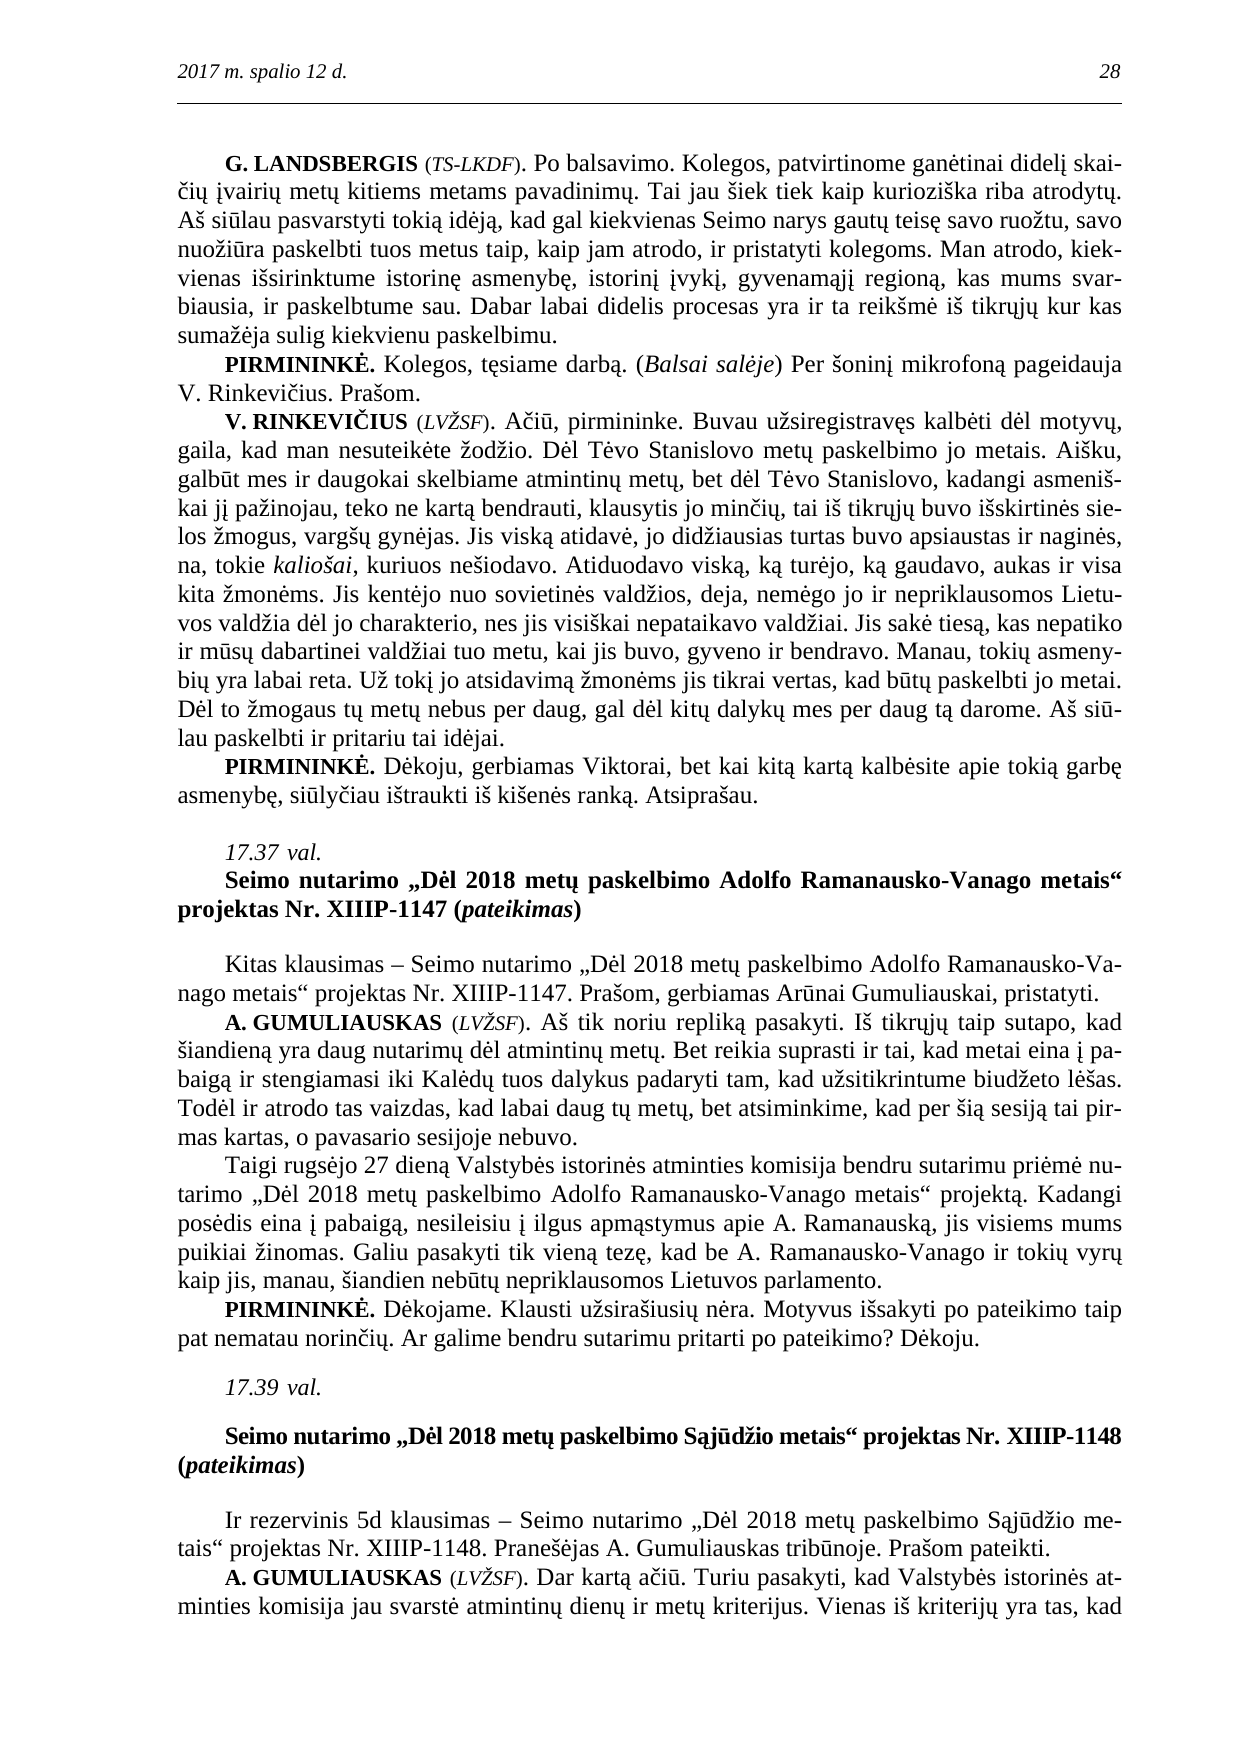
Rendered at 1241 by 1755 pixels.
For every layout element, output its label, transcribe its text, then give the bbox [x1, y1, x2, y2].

text 17.37 val. [224, 838, 1122, 865]
text 17.39 val. [224, 1372, 1122, 1400]
text A. GUMULIAUSKAS (LVŽSF). Aš tik no­riu re­pli­ką pa­sa­ky­ti. Iš tik­rų­jų taip su­ta­po, kad šian­die­ną yra daug nu­ta­ri­mų dėl at­min­ti­nų me­tų. Bet rei­kia su­pras­ti ir tai, kad me­tai ei­na į pa­bai­gą ir sten­gia­ma­si iki Ka­lė­dų tuos da­ly­kus pa­da­ry­ti tam, kad už­si­tik­rin­tu­me biu­dže­to lė­šas. To­dėl ir at­ro­do tas vaiz­das, kad la­bai daug tų me­tų, bet at­si­min­ki­me, kad per šią se­si­ją tai pir­mas kar­tas, o pa­va­sa­rio se­si­jo­je ne­bu­vo. [177, 1007, 1122, 1150]
text A. GUMULIAUSKAS (LVŽSF). Dar kar­tą ačiū. Tu­riu pa­sa­ky­ti, kad Vals­ty­bės is­to­ri­nės at­min­ties ko­mi­si­ja jau svars­tė at­min­ti­nų die­nų ir me­tų kri­te­ri­jus. Vie­nas iš kri­te­ri­jų yra tas, kad [177, 1562, 1122, 1620]
text Sei­mo nu­ta­ri­mo „Dėl 2018 me­tų pa­skel­bi­mo Adol­fo Ra­ma­naus­ko-Va­na­go me­tais“ pro­jek­tas Nr. XIIIP-1147 (pa­tei­ki­mas) [177, 865, 1122, 923]
text Ir re­zer­vi­nis 5d klau­si­mas – Sei­mo nu­ta­ri­mo „Dėl 2018 me­tų pa­skel­bi­mo Są­jū­džio me­tais“ pro­jek­tas Nr. XIIIP-1148. Pra­ne­šė­jas A. Gu­mu­liaus­kas tri­bū­no­je. Pra­šom pa­teik­ti. [177, 1505, 1122, 1562]
text G. LANDSBERGIS (TS-LKDF). Po bal­sa­vi­mo. Ko­le­gos, pa­tvir­ti­no­me ga­nė­ti­nai di­de­lį skai­čių įvai­rių me­tų ki­tiems me­tams pa­va­di­ni­mų. Tai jau šiek tiek kaip ku­rio­ziš­ka ri­ba at­ro­dy­tų. Aš siū­lau pa­svars­ty­ti to­kią idė­ją, kad gal kiek­vie­nas Sei­mo na­rys gau­tų tei­sę sa­vo ruož­tu, sa­vo nuo­žiū­ra pa­skelb­ti tuos me­tus taip, kaip jam at­ro­do, ir pri­sta­ty­ti ko­le­goms. Man at­ro­do, kiek­vie­nas iš­si­rink­tu­me is­to­ri­nę as­me­ny­bę, is­to­ri­nį įvy­kį, gy­ve­na­mą­jį re­gio­ną, kas mums svar­biau­sia, ir pa­skelb­tu­me sau. Da­bar la­bai di­de­lis pro­ce­sas yra ir ta reikš­mė iš tik­rų­jų kur kas su­ma­žė­ja su­lig kiek­vie­nu pa­skel­bi­mu. [177, 148, 1122, 349]
text V. RINKEVIČIUS (LVŽSF). Ačiū, pir­mi­nin­ke. Bu­vau už­si­re­gist­ra­vęs kal­bė­ti dėl mo­ty­vų, gai­la, kad man ne­su­tei­kė­te žo­džio. Dėl Tė­vo Sta­nis­lo­vo me­tų pa­skel­bi­mo jo me­tais. Aiš­ku, gal­būt mes ir dau­go­kai skel­bia­me at­min­ti­nų me­tų, bet dėl Tė­vo Sta­nis­lo­vo, ka­dan­gi as­me­niš­kai jį pa­ži­no­jau, te­ko ne kar­tą ben­drau­ti, klau­sy­tis jo min­čių, tai iš tik­rų­jų bu­vo iš­skir­ti­nės sie­los žmo­gus, varg­šų gy­nė­jas. Jis vis­ką ati­da­vė, jo di­džiau­sias tur­tas bu­vo ap­siaus­tas ir na­gi­nės, na, to­kie ka­lio­šai, ku­riuos ne­šio­da­vo. Ati­duo­da­vo vis­ką, ką tu­rė­jo, ką gau­da­vo, au­kas ir vi­sa ki­ta žmo­nėms. Jis ken­tė­jo nuo so­vie­ti­nės val­džios, de­ja, ne­mė­go jo ir ne­pri­klau­so­mos Lie­tu­vos val­džia dėl jo cha­rak­te­rio, nes jis vi­siš­kai ne­pa­tai­ka­vo val­džiai. Jis sa­kė tie­są, kas ne­pa­ti­ko ir mū­sų da­bar­ti­nei val­džiai tuo me­tu, kai jis bu­vo, gy­ve­no ir ben­dra­vo. Ma­nau, to­kių as­me­ny­bių yra la­bai re­ta. Už to­kį jo at­si­da­vi­mą žmo­nėms jis tik­rai ver­tas, kad bū­tų pa­skelb­ti jo me­tai. Dėl to žmo­gaus tų me­tų ne­bus per daug, gal dėl ki­tų da­ly­kų mes per daug tą da­ro­me. Aš siū­lau pa­skelb­ti ir pri­ta­riu tai idė­jai. [177, 406, 1122, 751]
text Sei­mo nu­ta­ri­mo „Dėl 2018 me­tų pa­skel­bi­mo Są­jū­džio me­tais“ pro­jek­tas Nr. XIIIP-1148 (pa­tei­ki­mas) [177, 1421, 1122, 1478]
text PIRMININKĖ. Dė­ko­ja­me. Klaus­ti už­si­ra­šiu­sių nė­ra. Mo­ty­vus iš­sa­ky­ti po pa­tei­ki­mo taip pat ne­ma­tau no­rin­čių. Ar ga­li­me ben­dru su­ta­ri­mu pri­tar­ti po pa­tei­ki­mo? Dė­ko­ju. [177, 1294, 1122, 1352]
text PIRMININKĖ. Dė­ko­ju, ger­bia­mas Vik­to­rai, bet kai ki­tą kar­tą kal­bė­si­te apie to­kią gar­bę as­me­ny­bę, siū­ly­čiau iš­trauk­ti iš ki­še­nės ran­ką. At­si­pra­šau. [177, 751, 1122, 809]
text Ki­tas klau­si­mas – Sei­mo nu­ta­ri­mo „Dėl 2018 me­tų pa­skel­bi­mo Adol­fo Ra­ma­naus­ko-Va­na­go me­tais“ pro­jek­tas Nr. XIIIP-1147. Pra­šom, ger­bia­mas Arū­nai Gu­mu­liaus­kai, pri­sta­ty­ti. [177, 949, 1122, 1007]
text PIRMININKĖ. Ko­le­gos, tę­sia­me dar­bą. (Bal­sai sa­lė­je) Per šo­ni­nį mik­ro­fo­ną pa­gei­dau­ja V. Rin­ke­vi­čius. Pra­šom. [177, 349, 1122, 406]
text Tai­gi rug­sė­jo 27 die­ną Vals­ty­bės is­to­ri­nės at­min­ties ko­mi­si­ja ben­dru su­ta­ri­mu pri­ėmė nu­ta­ri­mo „Dėl 2018 me­tų pa­skel­bi­mo Adol­fo Ra­ma­naus­ko-Va­na­go me­tais“ pro­jek­tą. Ka­dan­gi po­sė­dis ei­na į pa­bai­gą, ne­si­lei­siu į il­gus ap­mąs­ty­mus apie A. Ra­ma­naus­ką, jis vi­siems mums pui­kiai ži­no­mas. Ga­liu pa­sa­ky­ti tik vie­ną te­zę, kad be A. Ra­ma­naus­ko-Va­na­go ir to­kių vy­rų kaip jis, ma­nau, šian­dien ne­bū­tų ne­pri­klau­so­mos Lie­tu­vos par­la­men­to. [177, 1150, 1122, 1294]
